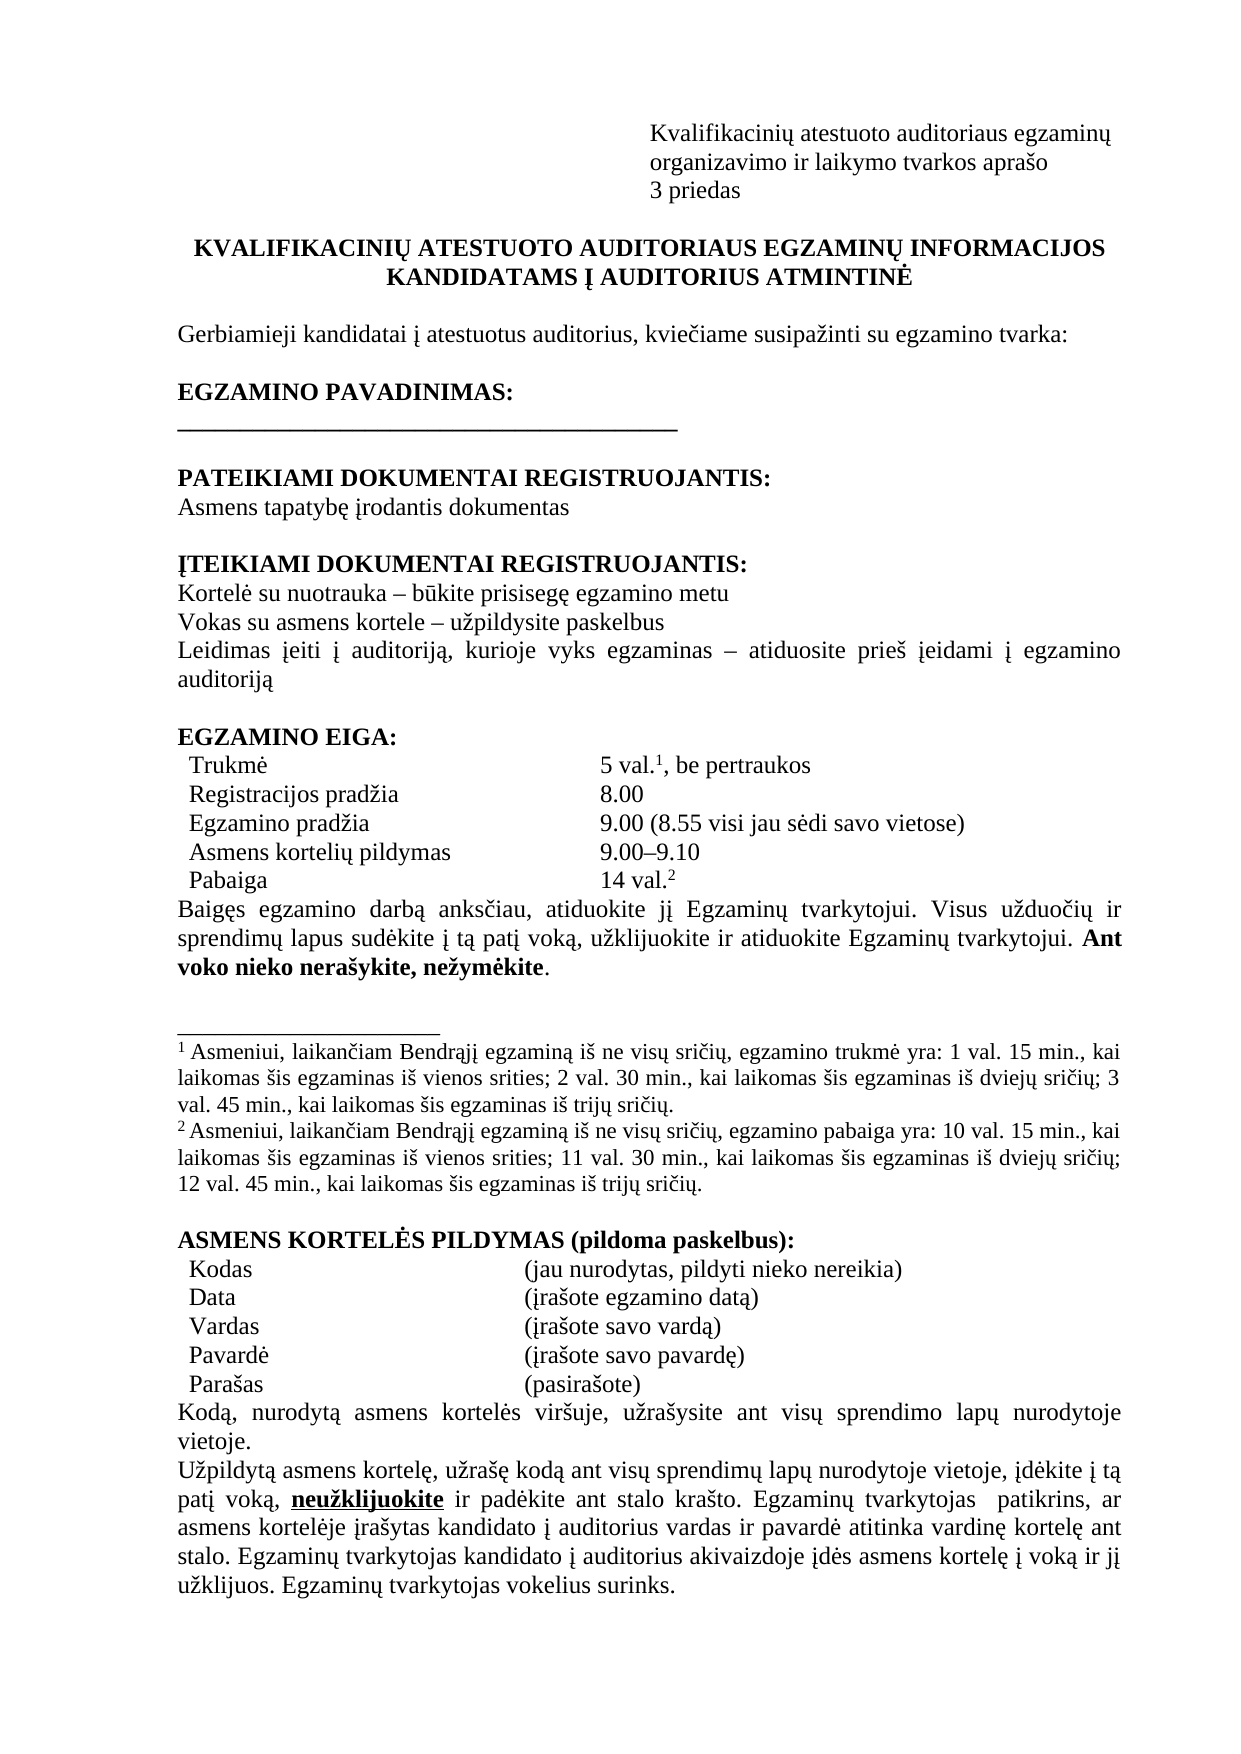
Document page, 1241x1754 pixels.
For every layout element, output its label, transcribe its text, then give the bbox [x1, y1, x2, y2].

table_cell [564, 808, 588, 837]
table_cell [488, 1311, 513, 1340]
table_cell 14 val.2 [589, 866, 1122, 894]
text _____________________ [177, 1009, 1122, 1038]
table_cell Egzamino pradžia [177, 808, 563, 837]
table_cell Asmens kortelių pildymas [177, 837, 563, 866]
text Kodą, nurodytą asmens kortelės viršuje, užrašysite ant visų sprendimo lapų nurodytoje vietoje. [177, 1397, 1122, 1455]
table_cell (įrašote savo pavardę) [513, 1340, 1122, 1369]
table_cell (įrašote savo vardą) [513, 1311, 1122, 1340]
table_cell 8.00 [589, 779, 1122, 808]
text organizavimo ir laikymo tvarkos aprašo [649, 147, 1122, 176]
text 1 Asmeniui, laikančiam Bendrąjį egzaminą iš ne visų sričių, egzamino trukmė yra: 1 val. 15 min., kai laikomas šis egzaminas iš vienos srities; 2 val. 30 min., kai laikomas šis egzaminas iš dviejų sričių; 3 val. 45 min., kai laikomas šis egzaminas iš trijų sričių. [177, 1038, 1122, 1117]
table_cell [564, 866, 588, 894]
text Kortelė su nuotrauka – būkite prisisegę egzamino metu [177, 578, 1122, 607]
text Asmens tapatybę įrodantis dokumentas [177, 492, 1122, 521]
table_header 5 val.1, be pertraukos [589, 751, 1122, 779]
table_cell Vardas [177, 1311, 488, 1340]
table_header [564, 751, 588, 779]
table_cell [488, 1340, 513, 1369]
text ASMENS KORTELĖS PILDYMAS (pildoma paskelbus): [177, 1225, 1122, 1254]
text 2 Asmeniui, laikančiam Bendrąjį egzaminą iš ne visų sričių, egzamino pabaiga yra: 10 val. 15 min., kai laikomas šis egzaminas iš vienos srities; 11 val. 30 min., kai laikomas šis egzaminas iš dviejų sričių; 12 val. 45 min., kai laikomas šis egzaminas iš trijų sričių. [177, 1117, 1122, 1196]
table_cell Parašas [177, 1369, 488, 1397]
text Vokas su asmens kortele – užpildysite paskelbus [177, 607, 1122, 636]
text ________________________________________ [177, 406, 1122, 434]
table_cell Data [177, 1283, 488, 1311]
text KVALIFIKACINIŲ ATESTUOTO AUDITORIAUS EGZAMINŲ INFORMACIJOS KANDIDATAMS Į AUDITORIUS ATMINTINĖ [177, 233, 1122, 291]
text Leidimas įeiti į auditoriją, kurioje vyks egzaminas – atiduosite prieš įeidami į egzamino auditoriją [177, 636, 1122, 693]
table_cell (įrašote egzamino datą) [513, 1283, 1122, 1311]
table_cell (pasirašote) [513, 1369, 1122, 1397]
text Užpildytą asmens kortelę, užrašę kodą ant visų sprendimų lapų nurodytoje vietoje, įdėkite į tą patį voką, neužklijuokite ir padėkite ant stalo krašto. Egzaminų tvarkytojas patikrins, ar asmens kortelėje įrašytas kandidato į auditorius vardas ir pavardė atitinka vardinę kortelę ant stalo. Egzaminų tvarkytojas kandidato į auditorius akivaizdoje įdės asmens kortelę į voką ir jį užklijuos. Egzaminų tvarkytojas vokelius surinks. [177, 1455, 1122, 1599]
table_cell Pabaiga [177, 866, 563, 894]
text Gerbiamieji kandidatai į atestuotus auditorius, kviečiame susipažinti su egzamino tvarka: [177, 319, 1122, 348]
table_cell [564, 779, 588, 808]
text EGZAMINO PAVADINIMAS: [177, 377, 1122, 406]
table_cell Pavardė [177, 1340, 488, 1369]
text PATEIKIAMI DOKUMENTAI REGISTRUOJANTIS: [177, 463, 1122, 492]
table_header Trukmė [177, 751, 563, 779]
table_cell 9.00–9.10 [589, 837, 1122, 866]
table_cell Registracijos pradžia [177, 779, 563, 808]
table_header Kodas [177, 1254, 488, 1282]
text Kvalifikacinių atestuoto auditoriaus egzaminų [649, 118, 1122, 147]
table_cell [488, 1283, 513, 1311]
text EGZAMINO EIGA: [177, 722, 1122, 751]
table_header [488, 1254, 513, 1282]
text 3 priedas [649, 176, 1122, 204]
table_cell [488, 1369, 513, 1397]
table_header (jau nurodytas, pildyti nieko nereikia) [513, 1254, 1122, 1282]
text ĮTEIKIAMI DOKUMENTAI REGISTRUOJANTIS: [177, 549, 1122, 578]
table_cell 9.00 (8.55 visi jau sėdi savo vietose) [589, 808, 1122, 837]
text Baigęs egzamino darbą anksčiau, atiduokite jį Egzaminų tvarkytojui. Visus užduočių ir sprendimų lapus sudėkite į tą patį voką, užklijuokite ir atiduokite Egzaminų tvarkytojui. Ant voko nieko nerašykite, nežymėkite. [177, 894, 1122, 981]
table_cell [564, 837, 588, 866]
